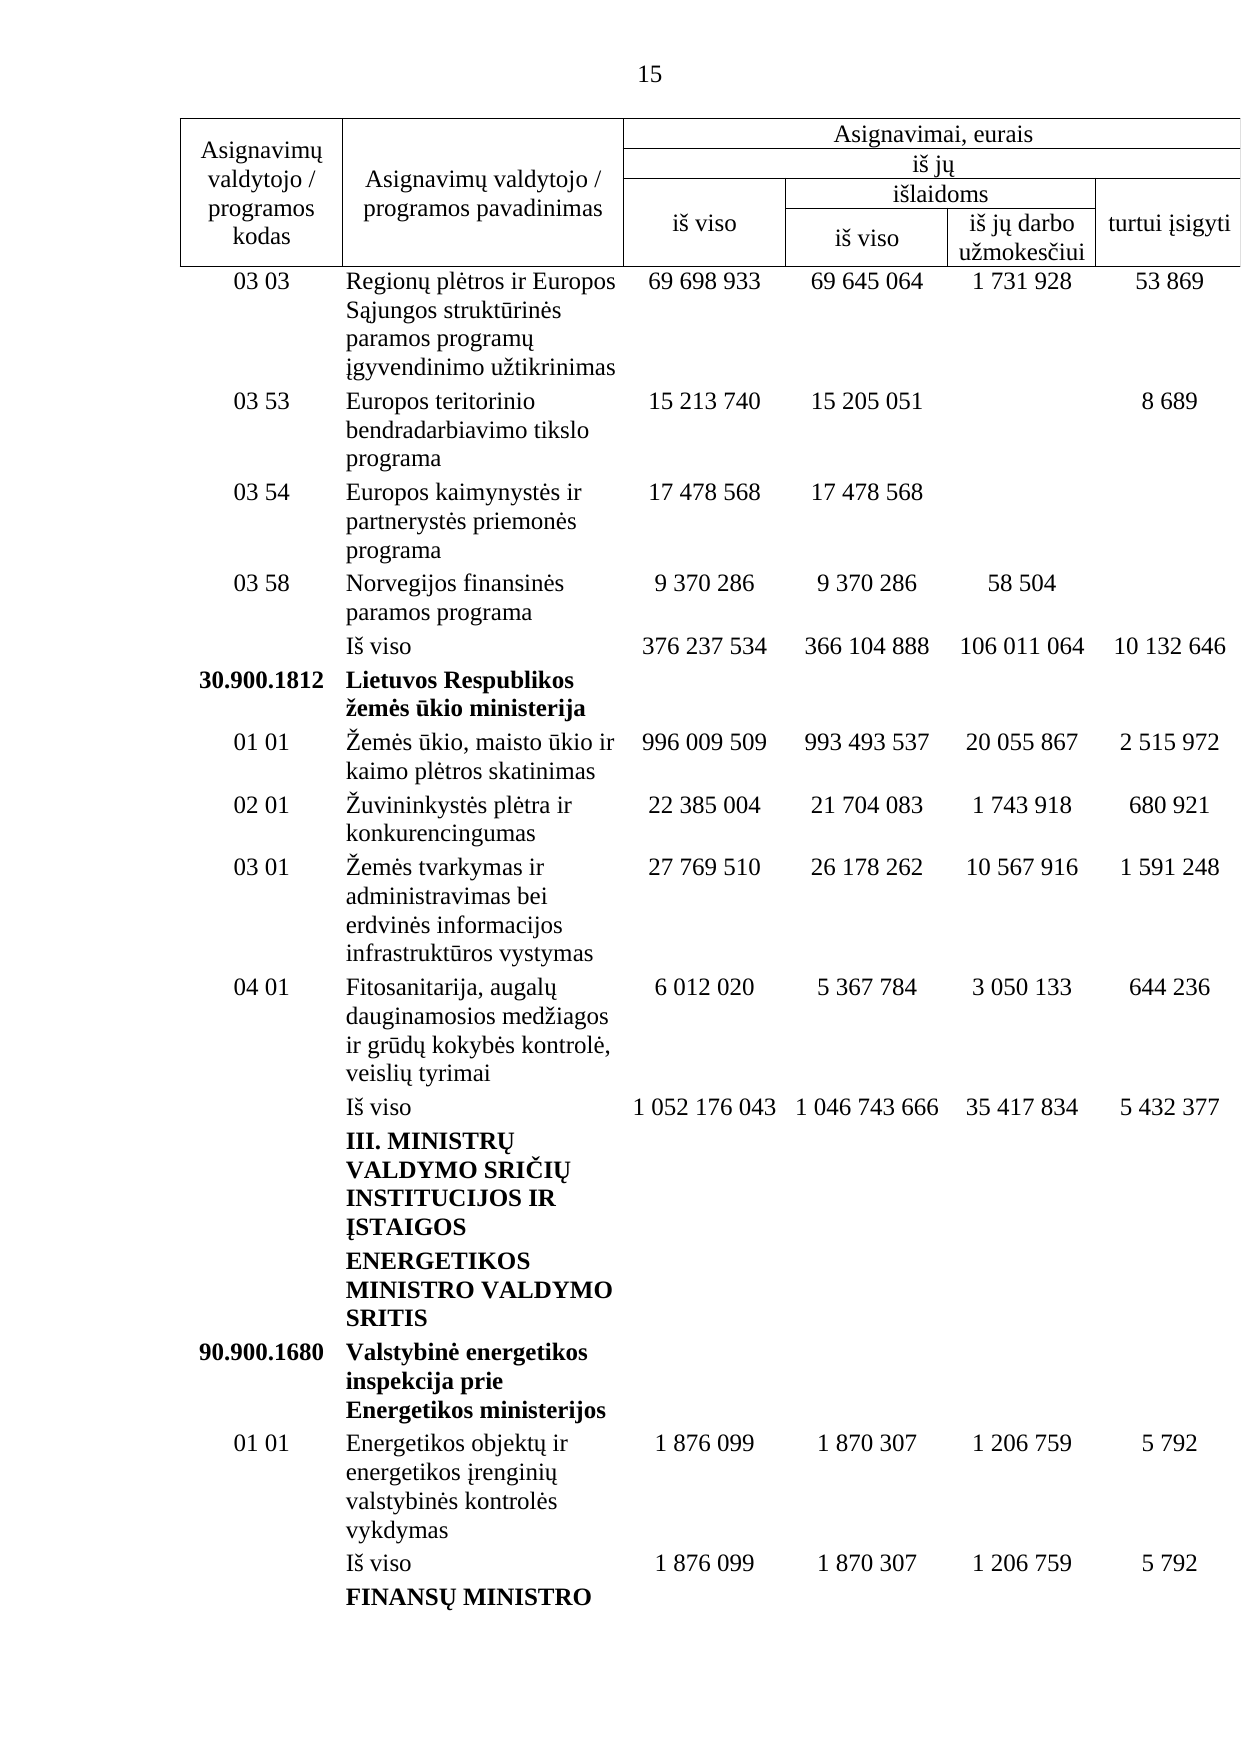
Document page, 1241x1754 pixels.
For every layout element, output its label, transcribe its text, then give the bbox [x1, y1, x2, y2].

table_cell Fitosanitarija, augalų dauginamosios medžiagos ir grūdų kokybės kontrolė, veislių tyrimai [343, 972, 623, 1092]
table_cell 1 876 099 [623, 1549, 786, 1582]
table_cell Žemės ūkio, maisto ūkio ir kaimo plėtros skatinimas [343, 727, 623, 790]
table_cell [1096, 1337, 1240, 1428]
table_cell [180, 1549, 343, 1582]
table_cell 27 769 510 [623, 852, 786, 972]
table_cell [786, 1582, 948, 1616]
table_cell Energetikos objektų ir energetikos įrenginių valstybinės kontrolės vykdymas [343, 1429, 623, 1548]
table_cell [948, 477, 1096, 568]
table_cell [623, 665, 786, 727]
table_cell [1096, 665, 1240, 727]
table_header Asignavimai, eurais [624, 119, 1240, 148]
table_cell 26 178 262 [786, 852, 948, 972]
table_cell Žuvininkystės plėtra ir konkurencingumas [343, 790, 623, 852]
table_cell 106 011 064 [948, 631, 1096, 665]
table_cell 9 370 286 [786, 569, 948, 631]
table_cell [948, 1126, 1096, 1246]
table_cell 03 53 [180, 386, 343, 477]
table_cell [948, 1337, 1096, 1428]
table_cell 1 743 918 [948, 790, 1096, 852]
table_cell [623, 1337, 786, 1428]
table_cell Europos kaimynystės ir partnerystės priemonės programa [343, 477, 623, 568]
table_cell 1 591 248 [1096, 852, 1240, 972]
table_cell [1096, 1582, 1240, 1616]
table_cell 03 03 [180, 267, 343, 386]
table_cell 58 504 [948, 569, 1096, 631]
table_cell turtui įsigyti [1096, 179, 1240, 266]
table_cell [180, 1582, 343, 1616]
table_cell 644 236 [1096, 972, 1240, 1092]
table_cell ENERGETIKOS MINISTRO VALDYMO SRITIS [343, 1246, 623, 1337]
table_cell 90.900.1680 [180, 1337, 343, 1428]
table_cell [786, 1246, 948, 1337]
table_cell 03 01 [180, 852, 343, 972]
table_cell 15 205 051 [786, 386, 948, 477]
table_cell [623, 1246, 786, 1337]
table_cell 3 050 133 [948, 972, 1096, 1092]
table_cell [948, 665, 1096, 727]
table_cell 15 213 740 [623, 386, 786, 477]
table_cell 366 104 888 [786, 631, 948, 665]
table_cell 03 58 [180, 569, 343, 631]
table_cell 680 921 [1096, 790, 1240, 852]
table_cell 22 385 004 [623, 790, 786, 852]
table_cell 6 012 020 [623, 972, 786, 1092]
table_cell 1 206 759 [948, 1429, 1096, 1548]
table_cell [1096, 1246, 1240, 1337]
table_cell 10 132 646 [1096, 631, 1240, 665]
table_cell [180, 1092, 343, 1126]
table_cell 10 567 916 [948, 852, 1096, 972]
table_cell 5 432 377 [1096, 1092, 1240, 1126]
table_cell [180, 631, 343, 665]
table_cell 69 645 064 [786, 267, 948, 386]
table_cell 1 046 743 666 [786, 1092, 948, 1126]
table_cell Žemės tvarkymas ir administravimas bei erdvinės informacijos infrastruktūros vystymas [343, 852, 623, 972]
table_cell 01 01 [180, 727, 343, 790]
table_cell Iš viso [343, 1092, 623, 1126]
table_cell 04 01 [180, 972, 343, 1092]
table_cell [1096, 477, 1240, 568]
table_cell Regionų plėtros ir Europos Sąjungos struktūrinės paramos programų įgyvendinimo užtikrinimas [343, 267, 623, 386]
table_cell 69 698 933 [623, 267, 786, 386]
table_header Asignavimų valdytojo / programos pavadinimas [343, 119, 623, 266]
table_cell 9 370 286 [623, 569, 786, 631]
table_cell 1 052 176 043 [623, 1092, 786, 1126]
table_cell 5 792 [1096, 1429, 1240, 1548]
table_cell [948, 1246, 1096, 1337]
table_cell 5 792 [1096, 1549, 1240, 1582]
table_cell [1096, 1126, 1240, 1246]
table_cell 8 689 [1096, 386, 1240, 477]
table_cell 30.900.1812 [180, 665, 343, 727]
table_cell Europos teritorinio bendradarbiavimo tikslo programa [343, 386, 623, 477]
table_cell Valstybinė energetikos inspekcija prie Energetikos ministerijos [343, 1337, 623, 1428]
table_cell 03 54 [180, 477, 343, 568]
table_header Asignavimų valdytojo / programos kodas [181, 119, 342, 266]
table_cell 996 009 509 [623, 727, 786, 790]
table_cell [948, 386, 1096, 477]
table_cell 20 055 867 [948, 727, 1096, 790]
table_cell 2 515 972 [1096, 727, 1240, 790]
table_cell 01 01 [180, 1429, 343, 1548]
table_cell 1 731 928 [948, 267, 1096, 386]
table_cell Iš viso [343, 1549, 623, 1582]
table_cell [623, 1582, 786, 1616]
table_cell 02 01 [180, 790, 343, 852]
table_cell 5 367 784 [786, 972, 948, 1092]
table_cell 376 237 534 [623, 631, 786, 665]
table_cell [948, 1582, 1096, 1616]
table_cell [1096, 569, 1240, 631]
table_cell Norvegijos finansinės paramos programa [343, 569, 623, 631]
table_cell Lietuvos Respublikos žemės ūkio ministerija [343, 665, 623, 727]
table_cell 53 869 [1096, 267, 1240, 386]
table_cell 35 417 834 [948, 1092, 1096, 1126]
table_cell 21 704 083 [786, 790, 948, 852]
table_cell 993 493 537 [786, 727, 948, 790]
table_cell [786, 665, 948, 727]
table_cell iš jų darbo užmokesčiui [948, 209, 1095, 266]
table_cell [623, 1126, 786, 1246]
table_cell [180, 1126, 343, 1246]
table_cell 1 870 307 [786, 1549, 948, 1582]
table_cell iš viso [786, 209, 947, 266]
table_cell 1 876 099 [623, 1429, 786, 1548]
table_cell Iš viso [343, 631, 623, 665]
table_cell iš viso [624, 179, 785, 266]
table_cell 17 478 568 [786, 477, 948, 568]
table_cell FINANSŲ MINISTRO [343, 1582, 623, 1616]
table_cell [786, 1337, 948, 1428]
table_cell 17 478 568 [623, 477, 786, 568]
table_cell 1 870 307 [786, 1429, 948, 1548]
table_cell [786, 1126, 948, 1246]
table_cell [180, 1246, 343, 1337]
table_cell išlaidoms [786, 179, 1095, 207]
table_cell iš jų [624, 149, 1240, 178]
table_cell 1 206 759 [948, 1549, 1096, 1582]
table_cell III. MINISTRŲ VALDYMO SRIČIŲ INSTITUCIJOS IR ĮSTAIGOS [343, 1126, 623, 1246]
